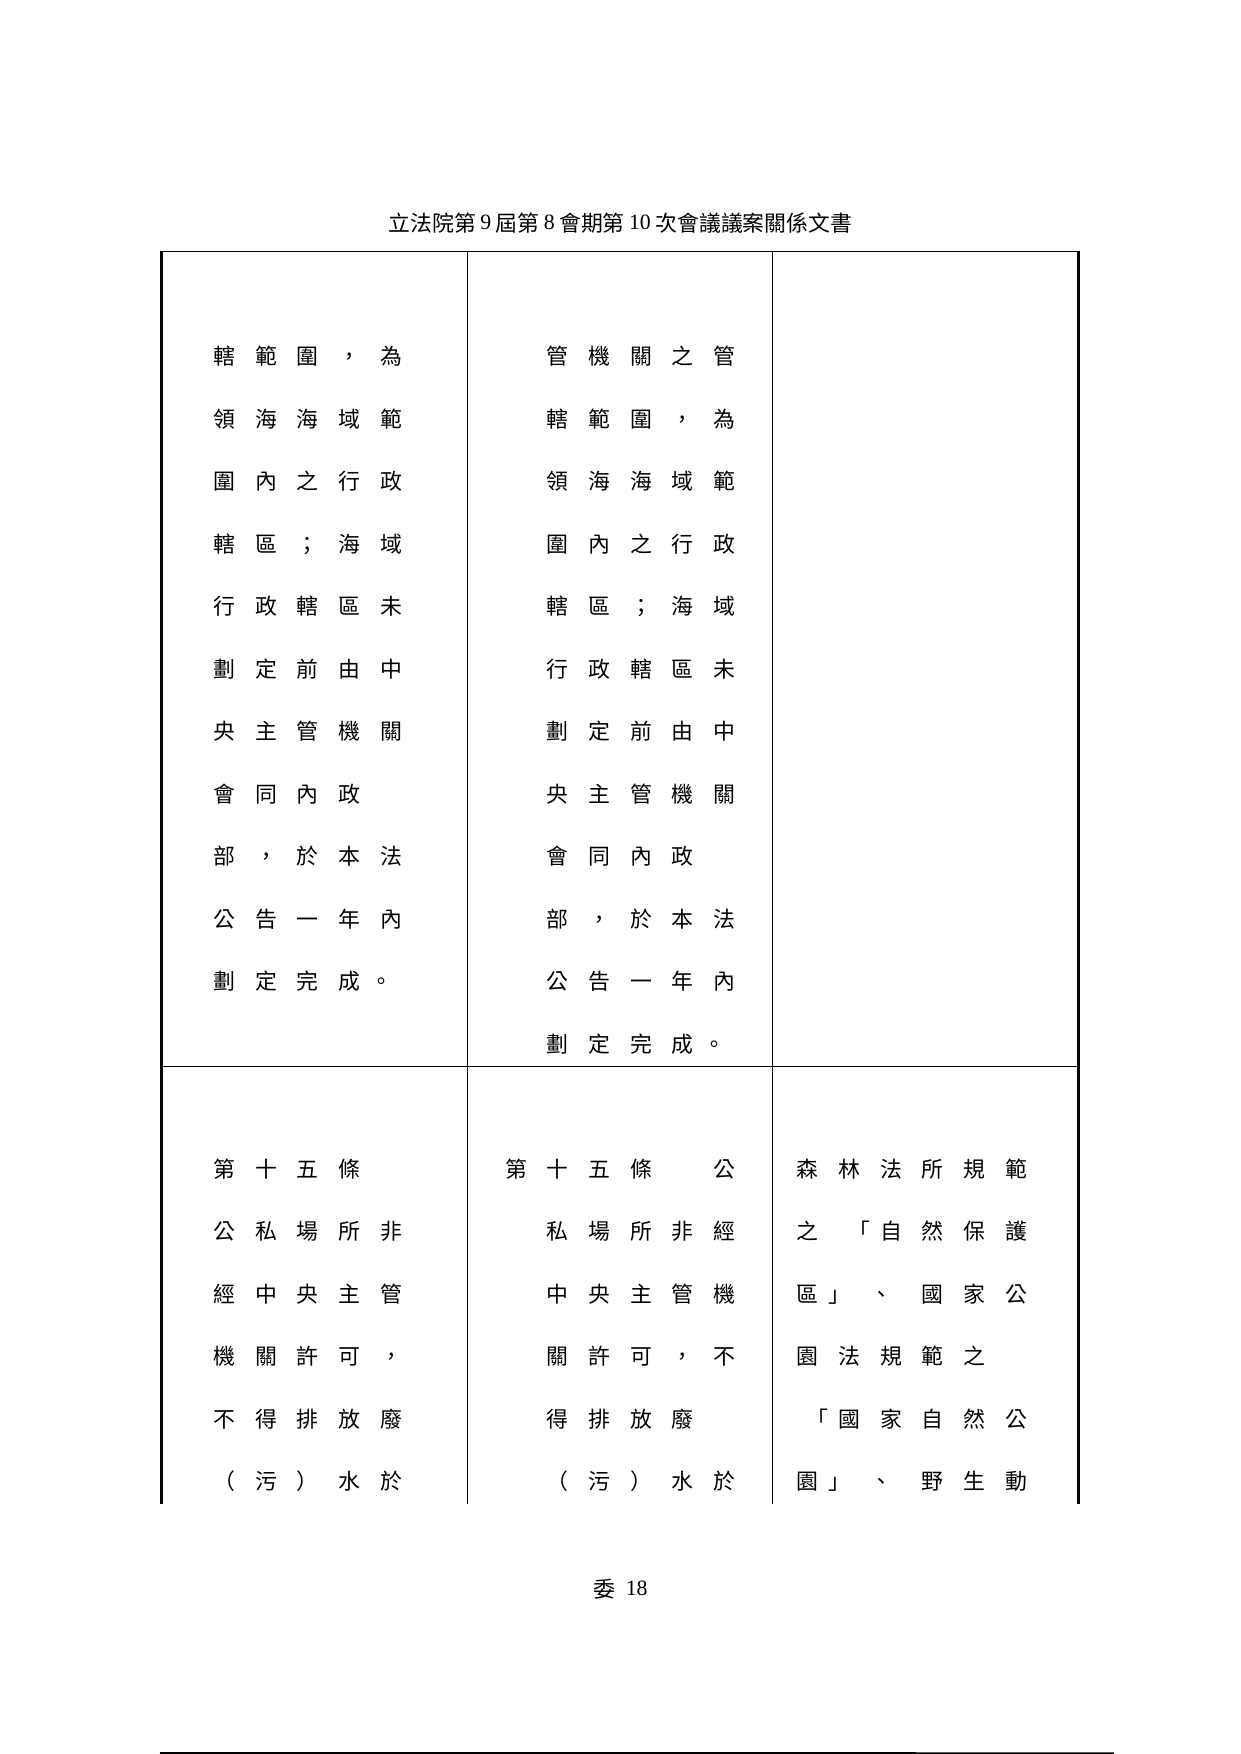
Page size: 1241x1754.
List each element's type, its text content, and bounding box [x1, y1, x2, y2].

table_cell 管機關之管轄範圍，為領海海域範圍內之行政轄區；海域行政轄區未劃定前由中央主管機關會同內政部，於本法公告一年內劃定完成。 [468, 252, 772, 1066]
table_cell 第十五條 公私場所非經中央主管機關許可，不得排放廢（污）水於 [468, 1067, 772, 1504]
table_cell [773, 252, 1077, 1066]
table_cell 森林法所規範之「自然保護區」、國家公園法規範之「國家自然公園」、野生動 [773, 1067, 1077, 1504]
table_cell 轄範圍，為領海海域範圍內之行政轄區；海域行政轄區未劃定前由中央主管機關會同內政部，於本法公告一年內劃定完成。 [163, 252, 467, 1066]
table_cell 第十五條 公私場所非經中央主管機關許可，不得排放廢（污）水於 [163, 1067, 467, 1504]
